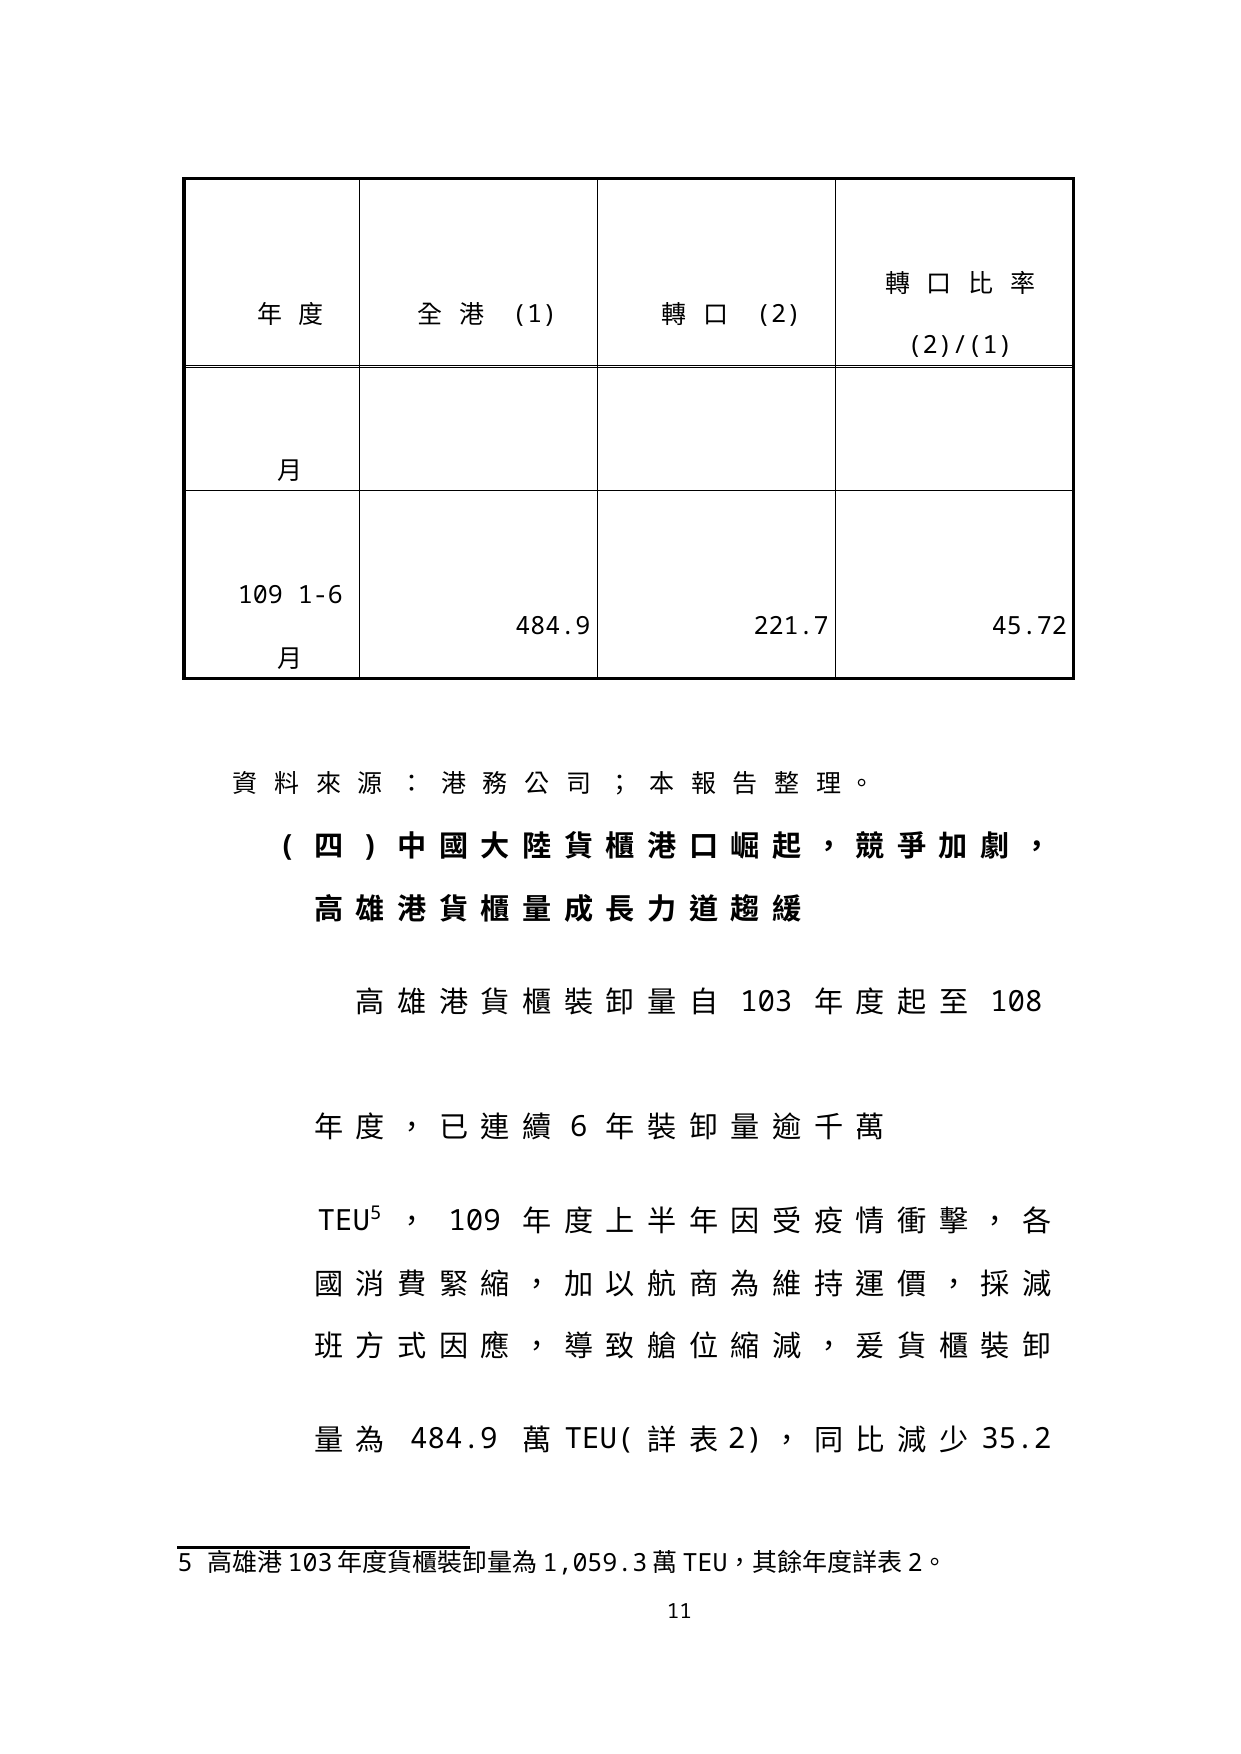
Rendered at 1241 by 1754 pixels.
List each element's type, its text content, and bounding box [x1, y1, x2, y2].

table_header 年度 [186, 180, 359, 365]
table_cell 109 1-6月 [186, 491, 359, 677]
table_header 轉口(2) [598, 180, 835, 365]
text (四)中國大陸貨櫃港口崛起，競爭加劇，高雄港貨櫃量成長力道趨緩 [242, 802, 1058, 927]
text 高雄港103年度貨櫃裝卸量為1,059.3萬TEU，其餘年度詳表2。 [177, 1548, 1063, 1577]
table_header 全港(1) [360, 180, 597, 365]
table_cell [360, 368, 597, 490]
table_cell 月 [186, 368, 359, 490]
table_cell 484.9 [360, 491, 597, 677]
text 資料來源：港務公司；本報告整理。 [184, 740, 1058, 802]
table_header 轉口比率(2)/(1) [836, 180, 1072, 365]
table_cell 221.7 [598, 491, 835, 677]
table_cell [836, 368, 1072, 490]
table_cell 45.72 [836, 491, 1072, 677]
text 高雄港貨櫃裝卸量自103年度起至108年度，已連續6年裝卸量逾千萬TEU，109年度上半年因受疫情衝擊，各國消費緊縮，加以航商為維持運價，採減班方式因應，導致艙位縮減，爰貨櫃裝卸量為484.9萬TEU(詳表2)，同比減少35.2萬TEU(-6.77%)。高雄港於2000年為全球第4大貨櫃港，之後貨櫃裝卸量排名呈下跌趨勢，至2018年及2019年排名第15名，2019年成長率為-0.2%；反觀2000年排名落後於高雄港之鄰近港口，如上海、寧波-舟山、深圳、廣州、青島、天津、廈門等港口，貨櫃量大幅成長，2019年不僅貨櫃量高於高雄港，且成長率亦優於高雄港，依序為3.1%、4.6%、0.1%、5.7%、8.8%、8.1%及3.9%(詳表3)，中國大陸貨櫃港口之崛起，使東亞地區商港之競爭加劇，高雄港貨櫃裝卸量成長力道趨緩。 [271, 927, 1058, 1490]
table_cell [598, 368, 835, 490]
